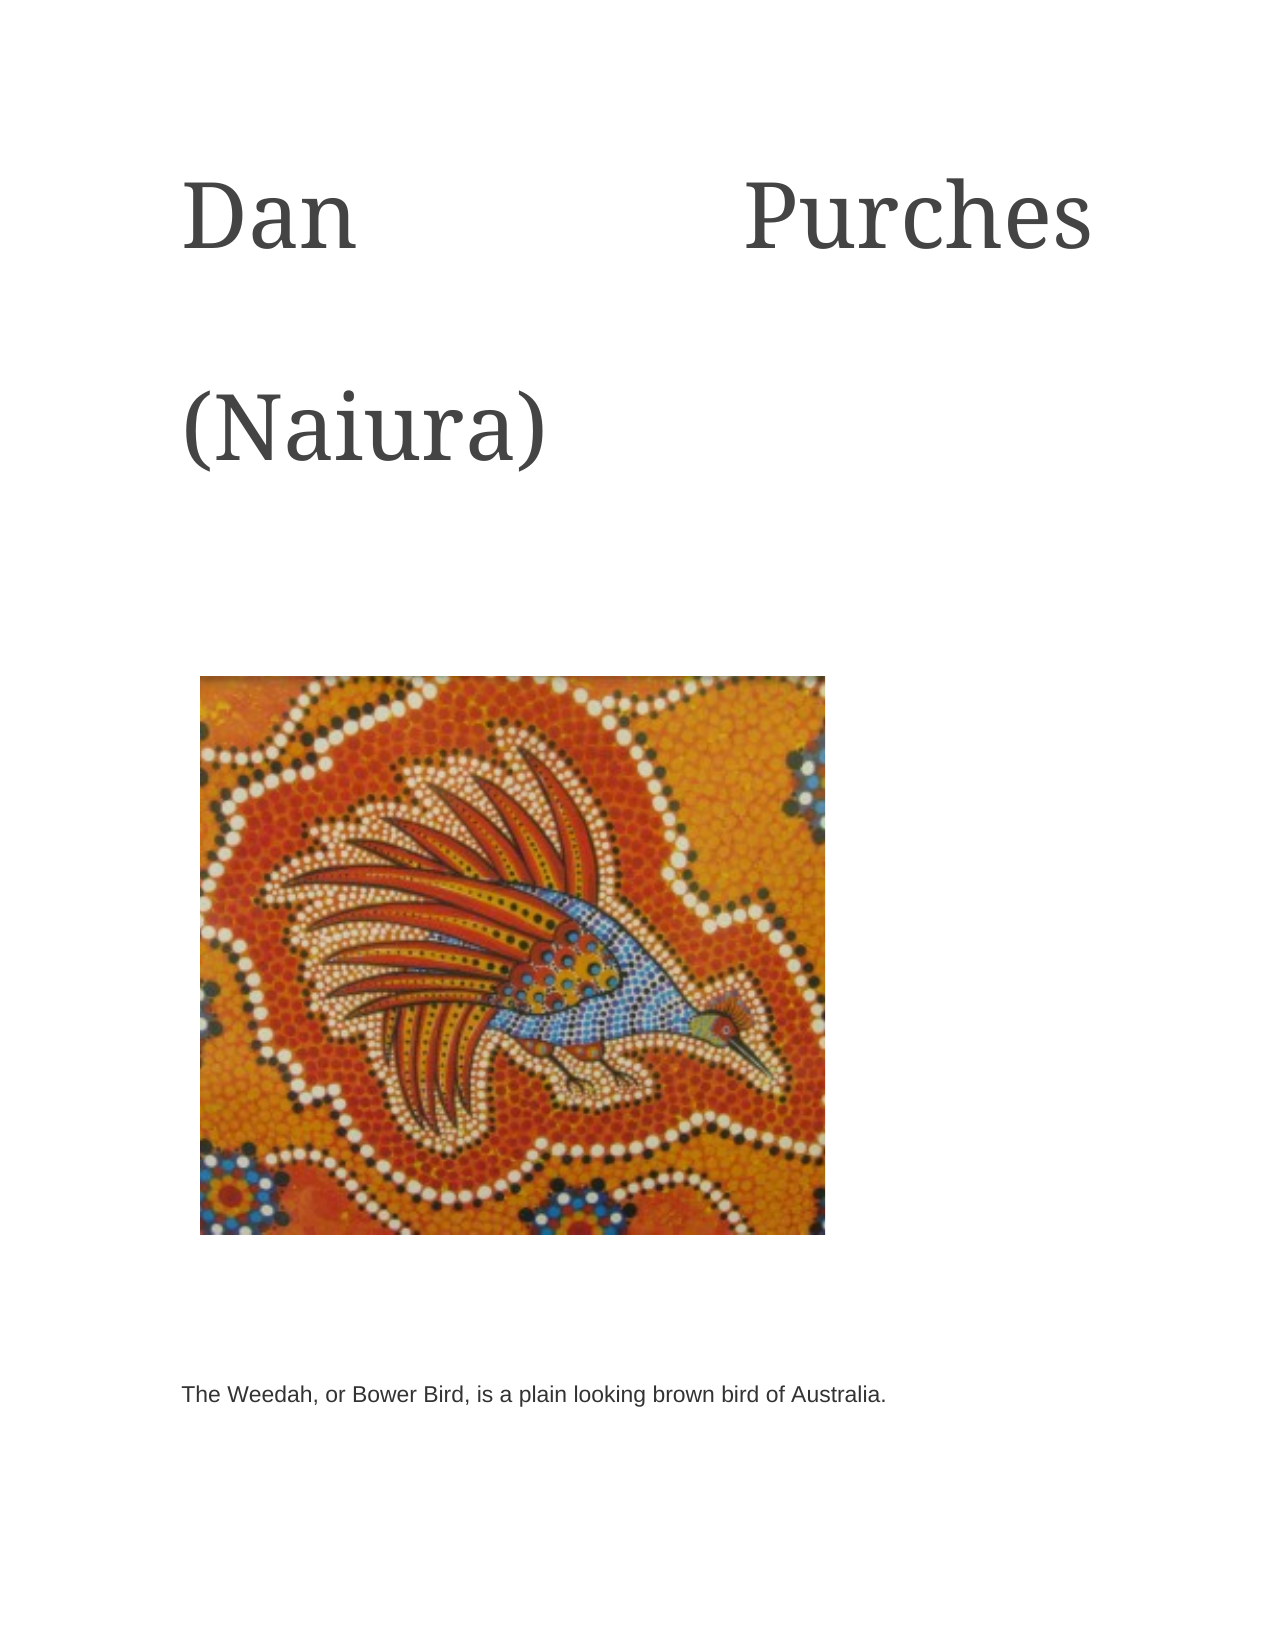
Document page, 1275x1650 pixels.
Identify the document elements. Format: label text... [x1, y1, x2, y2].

text The Weedah, or Bower Bird, is a plain looking brown bird of Australia. [181, 1382, 1094, 1408]
subtitle Dan Purches (Naiura) [181, 150, 1094, 487]
picture [200, 676, 826, 1235]
